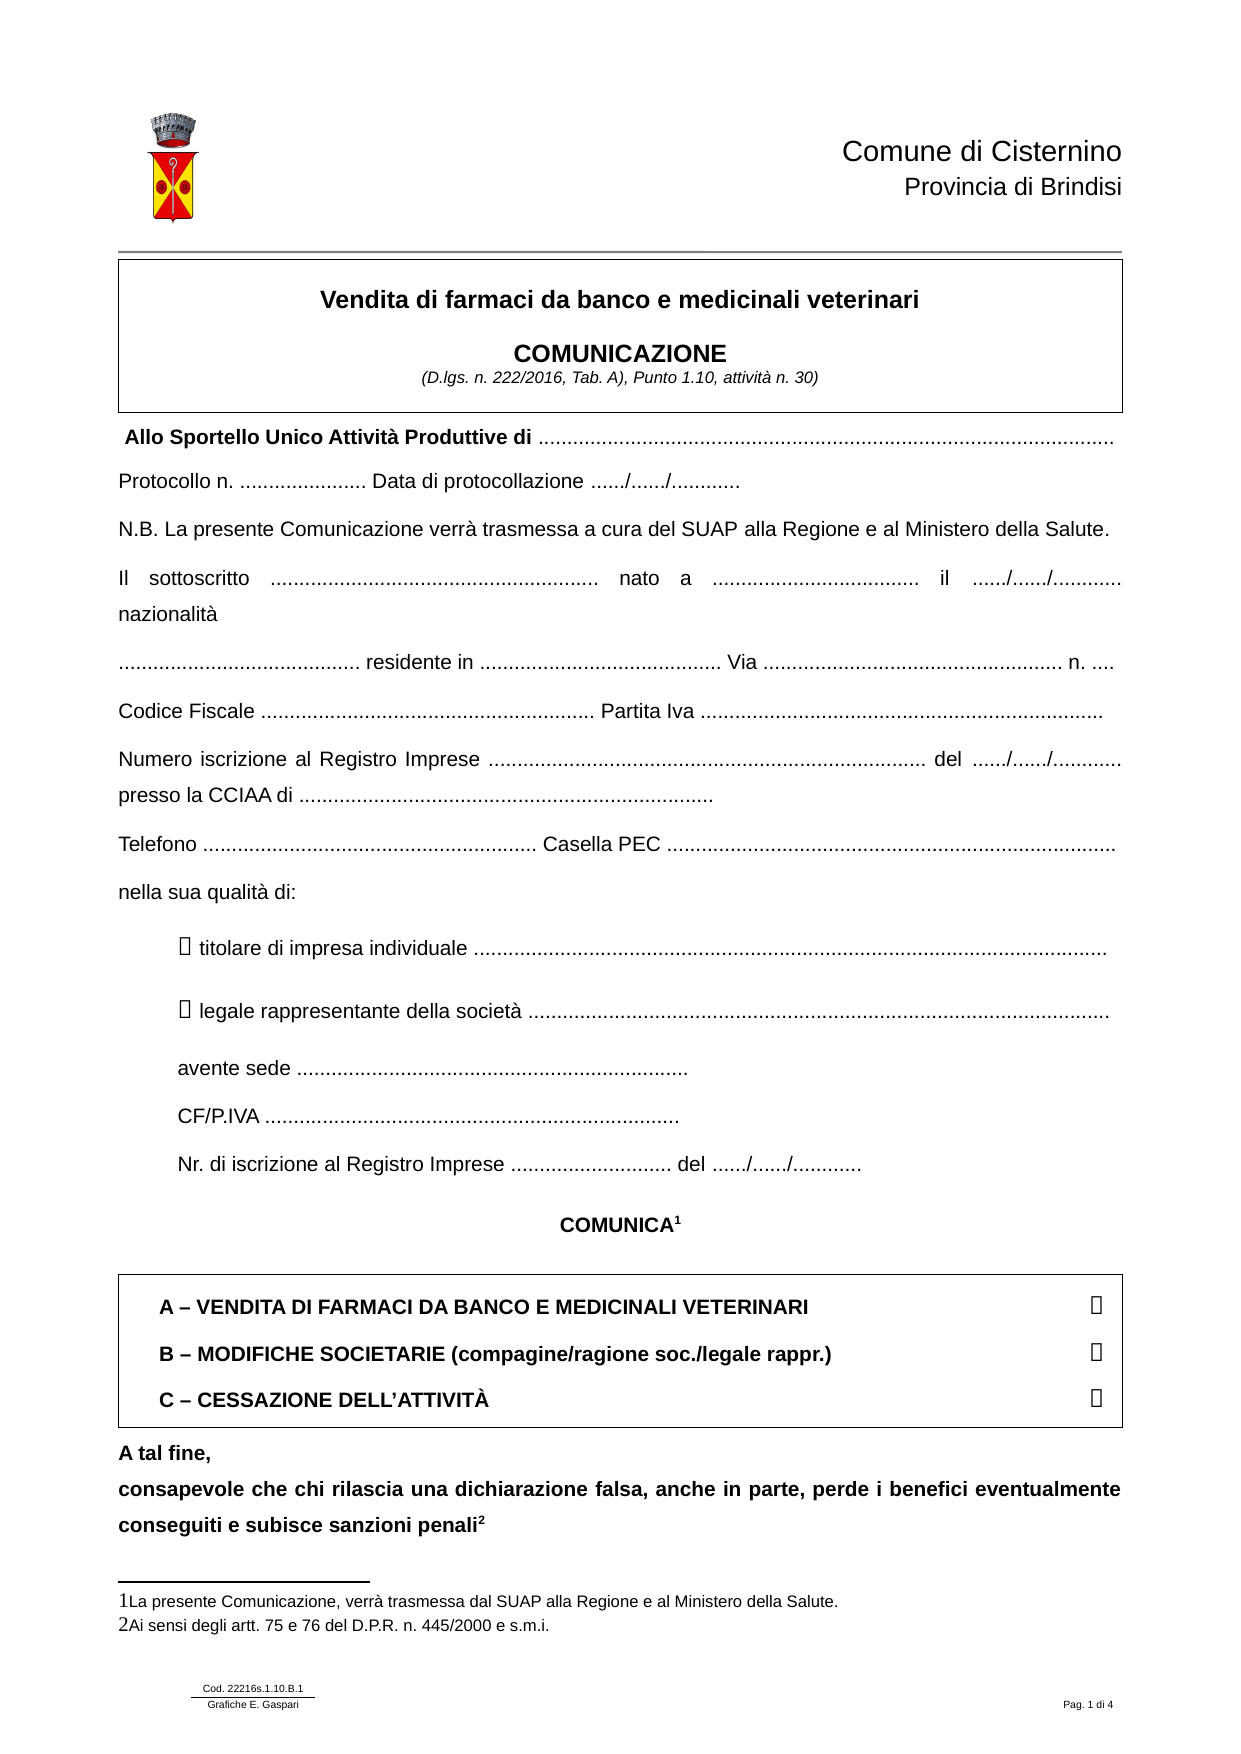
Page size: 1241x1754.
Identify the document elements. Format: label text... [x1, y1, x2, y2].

text Protocollo n. ...................... Data di protocollazione ....../....../............ [118, 469, 1122, 493]
text Numero iscrizione al Registro Imprese ............................................................................ del ....../....../............ presso la CCIAA di ........................................................................ [118, 747, 1122, 807]
text La presente Comunicazione, verrà trasmessa dal SUAP alla Regione e al Ministero della Salute. [118, 1588, 1122, 1612]
text COMUNICA [118, 1213, 1122, 1237]
table_header Vendita di farmaci da banco e medicinali veterinari COMUNICAZIONE (D.lgs. n. 222/2016, Tab. A), Punto 1.10, attività n. 30) [119, 260, 1122, 412]
text N.B. La presente Comunicazione verrà trasmessa a cura del SUAP alla Regione e al Ministero della Salute. [118, 517, 1122, 541]
text Comune di Cisternino [224, 134, 1122, 167]
text CF/P.IVA ........................................................................ [177, 1104, 1122, 1128]
table_header A – VENDITA DI FARMACI DA BANCO E MEDICINALI VETERINARI  B – MODIFICHE SOCIETARIE (compagine/ragione soc./legale rappr.)  C – CESSAZIONE DELL’ATTIVITÀ  [119, 1275, 1122, 1427]
text Allo Sportello Unico Attività Produttive di .................................................................................................... [118, 425, 1122, 449]
text .......................................... residente in .......................................... Via .................................................... n. .... [118, 650, 1122, 674]
text nella sua qualità di: [118, 880, 1122, 904]
text consapevole che chi rilascia una dichiarazione falsa, anche in parte, perde i benefici eventualmente conseguiti e subisce sanzioni penali [118, 1477, 1122, 1537]
picture [122, 103, 224, 234]
text Telefono .......................................................... Casella PEC .............................................................................. [118, 831, 1122, 855]
text Il sottoscritto ......................................................... nato a .................................... il ....../....../............ nazionalità [118, 566, 1122, 626]
text Provincia di Brindisi [224, 172, 1122, 201]
text Nr. di iscrizione al Registro Imprese ............................ del ....../....../............ [177, 1152, 1122, 1176]
text Codice Fiscale .......................................................... Partita Iva ...................................................................... [118, 698, 1122, 722]
text  titolare di impresa individuale .............................................................................................................. [177, 928, 1122, 962]
text A tal fine, [118, 1441, 1122, 1465]
text Ai sensi degli artt. 75 e 76 del D.P.R. n. 445/2000 e s.m.i. [118, 1612, 1122, 1636]
text  legale rappresentante della società ..................................................................................................... [177, 992, 1122, 1026]
text avente sede .................................................................... [177, 1055, 1122, 1079]
